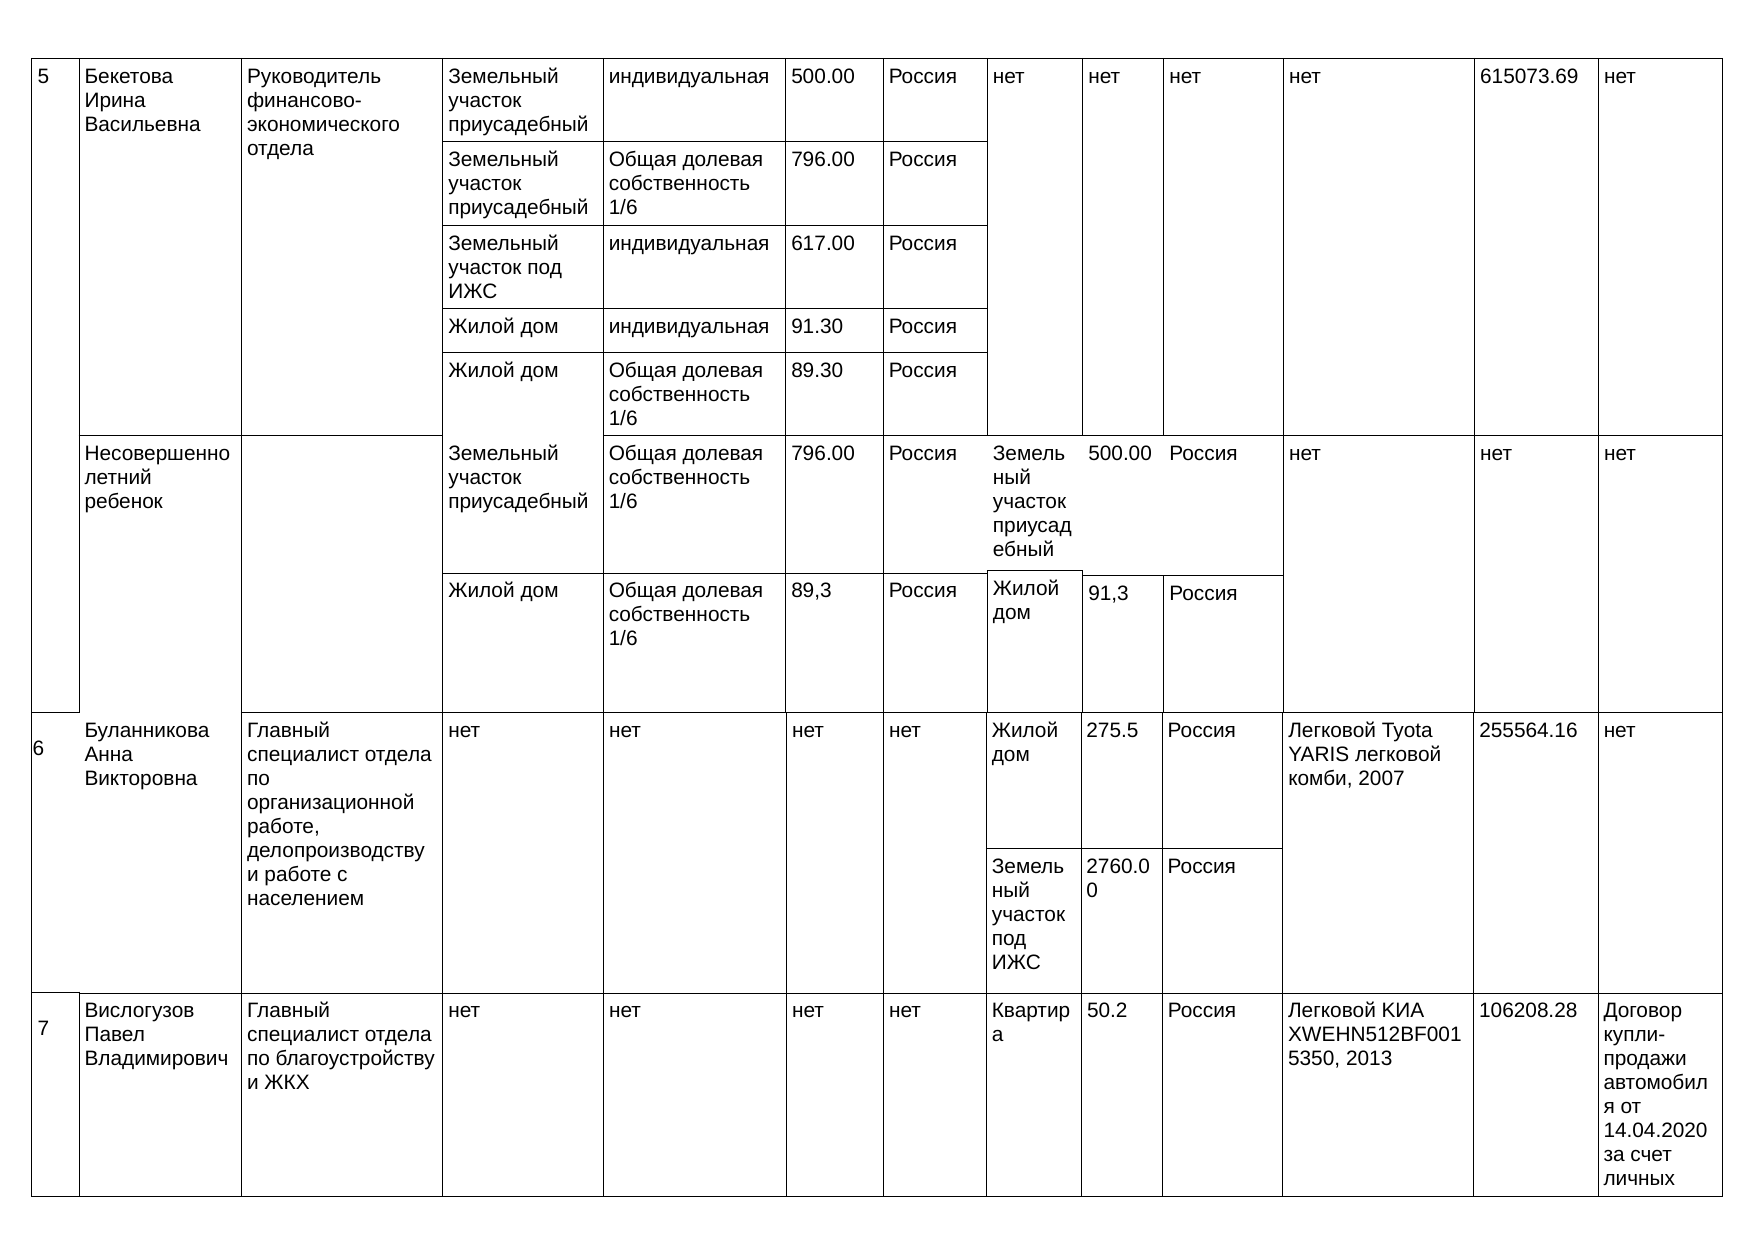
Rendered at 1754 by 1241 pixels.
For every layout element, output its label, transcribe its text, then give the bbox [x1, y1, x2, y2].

table_header Земельный участок приусадебный [443, 435, 603, 572]
table_header нет [1083, 59, 1163, 435]
table_header Легковой Tyota YARIS легковой комби, 2007 [1283, 713, 1473, 992]
table_cell индивидуальная [604, 226, 785, 308]
table_header нет [787, 713, 883, 992]
table_header нет [604, 713, 786, 992]
table_cell Жилой дом [443, 309, 603, 352]
table_header нет [1284, 59, 1474, 435]
table_header нет [1599, 59, 1722, 435]
table_header Россия [1163, 713, 1282, 848]
table_header нет [884, 713, 986, 992]
table_cell 7 [32, 993, 79, 1196]
table_header нет [443, 713, 603, 992]
table_header нет [1599, 713, 1722, 992]
table_header Земельный участок приусадебный [987, 436, 1082, 570]
table_cell 89,30 [786, 353, 883, 435]
table_cell 91,3 [1083, 576, 1163, 712]
table_cell нет [443, 994, 603, 1196]
table_cell 2760,00 [1082, 849, 1162, 992]
table_cell 617,00 [786, 226, 883, 308]
table_cell Несовершеннолетний ребенок [80, 436, 241, 712]
table_header Буланникова Анна Викторовна [79, 712, 241, 992]
table_cell нет [1475, 436, 1598, 712]
table_cell Земельный участок приусадебный [443, 142, 603, 225]
table_header 255564,16 [1474, 713, 1598, 992]
table_header Главный специалист отдела по организационной работе, делопроизводству и работе с населением [242, 713, 442, 992]
table_cell Легковой KИA XWEHN512BF0015350, 2013 [1283, 994, 1473, 1196]
table_header индивидуальная [604, 59, 785, 141]
table_cell индивидуальная [604, 309, 785, 352]
table_cell нет [1284, 436, 1474, 712]
table_header Россия [884, 436, 987, 572]
table_header Бекетова Ирина Васильевна [80, 59, 241, 435]
table_header 615073,69 [1475, 59, 1598, 435]
table_cell Главный специалист отдела по благоустройству и ЖКХ [242, 994, 442, 1196]
table_cell 89,3 [786, 574, 883, 712]
table_header 500,00 [1082, 436, 1163, 575]
table_cell 50,2 [1082, 994, 1162, 1196]
table_header Жилой дом [987, 713, 1081, 848]
table_cell Жилой дом [443, 353, 603, 435]
table_cell Общая долевая собственность 1/6 [604, 574, 785, 712]
table_cell Россия [884, 309, 987, 352]
table_cell Россия [884, 142, 987, 225]
table_header нет [1164, 59, 1283, 435]
table_cell Вислогузов Павел Владимирович [80, 994, 241, 1196]
table_cell Жилой дом [443, 574, 603, 712]
table_header 275,5 [1082, 713, 1162, 848]
table_header 6 [32, 713, 79, 992]
table_header Общая долевая собственность 1/6 [604, 436, 785, 572]
table_cell нет [787, 994, 883, 1196]
table_header Земельный участок приусадебный [443, 59, 603, 141]
table_cell Россия [884, 226, 987, 308]
table_header Россия [884, 59, 987, 141]
table_cell Россия [1163, 994, 1282, 1196]
table_cell Общая долевая собственность 1/6 [604, 142, 785, 225]
table_cell Россия [1163, 849, 1282, 992]
table_cell нет [884, 994, 986, 1196]
table_cell Общая долевая собственность 1/6 [604, 353, 785, 435]
table_cell Россия [884, 353, 987, 435]
table_header Руководитель финансово-экономического отдела [242, 59, 442, 435]
table_cell нет [1599, 436, 1722, 712]
table_cell 796,00 [786, 142, 883, 225]
table_cell 106208,28 [1474, 994, 1598, 1196]
table_cell Земельный участок под ИЖС [987, 849, 1081, 992]
table_cell 5 [32, 59, 79, 712]
table_header нет [988, 59, 1082, 435]
table_cell [242, 436, 442, 712]
table_cell Договор купли-продажи автомобиля от 14.04.2020 за счет личных [1599, 994, 1722, 1196]
table_cell 91,30 [786, 309, 883, 352]
table_cell Квартира [987, 994, 1081, 1196]
table_header 500,00 [786, 59, 883, 141]
table_header 796,00 [786, 436, 883, 572]
table_header Россия [1163, 436, 1283, 575]
table_cell нет [604, 994, 786, 1196]
table_cell Земельный участок под ИЖС [443, 226, 603, 308]
table_cell Жилой дом [988, 571, 1082, 712]
table_cell Россия [1164, 576, 1283, 712]
table_cell Россия [884, 574, 987, 712]
